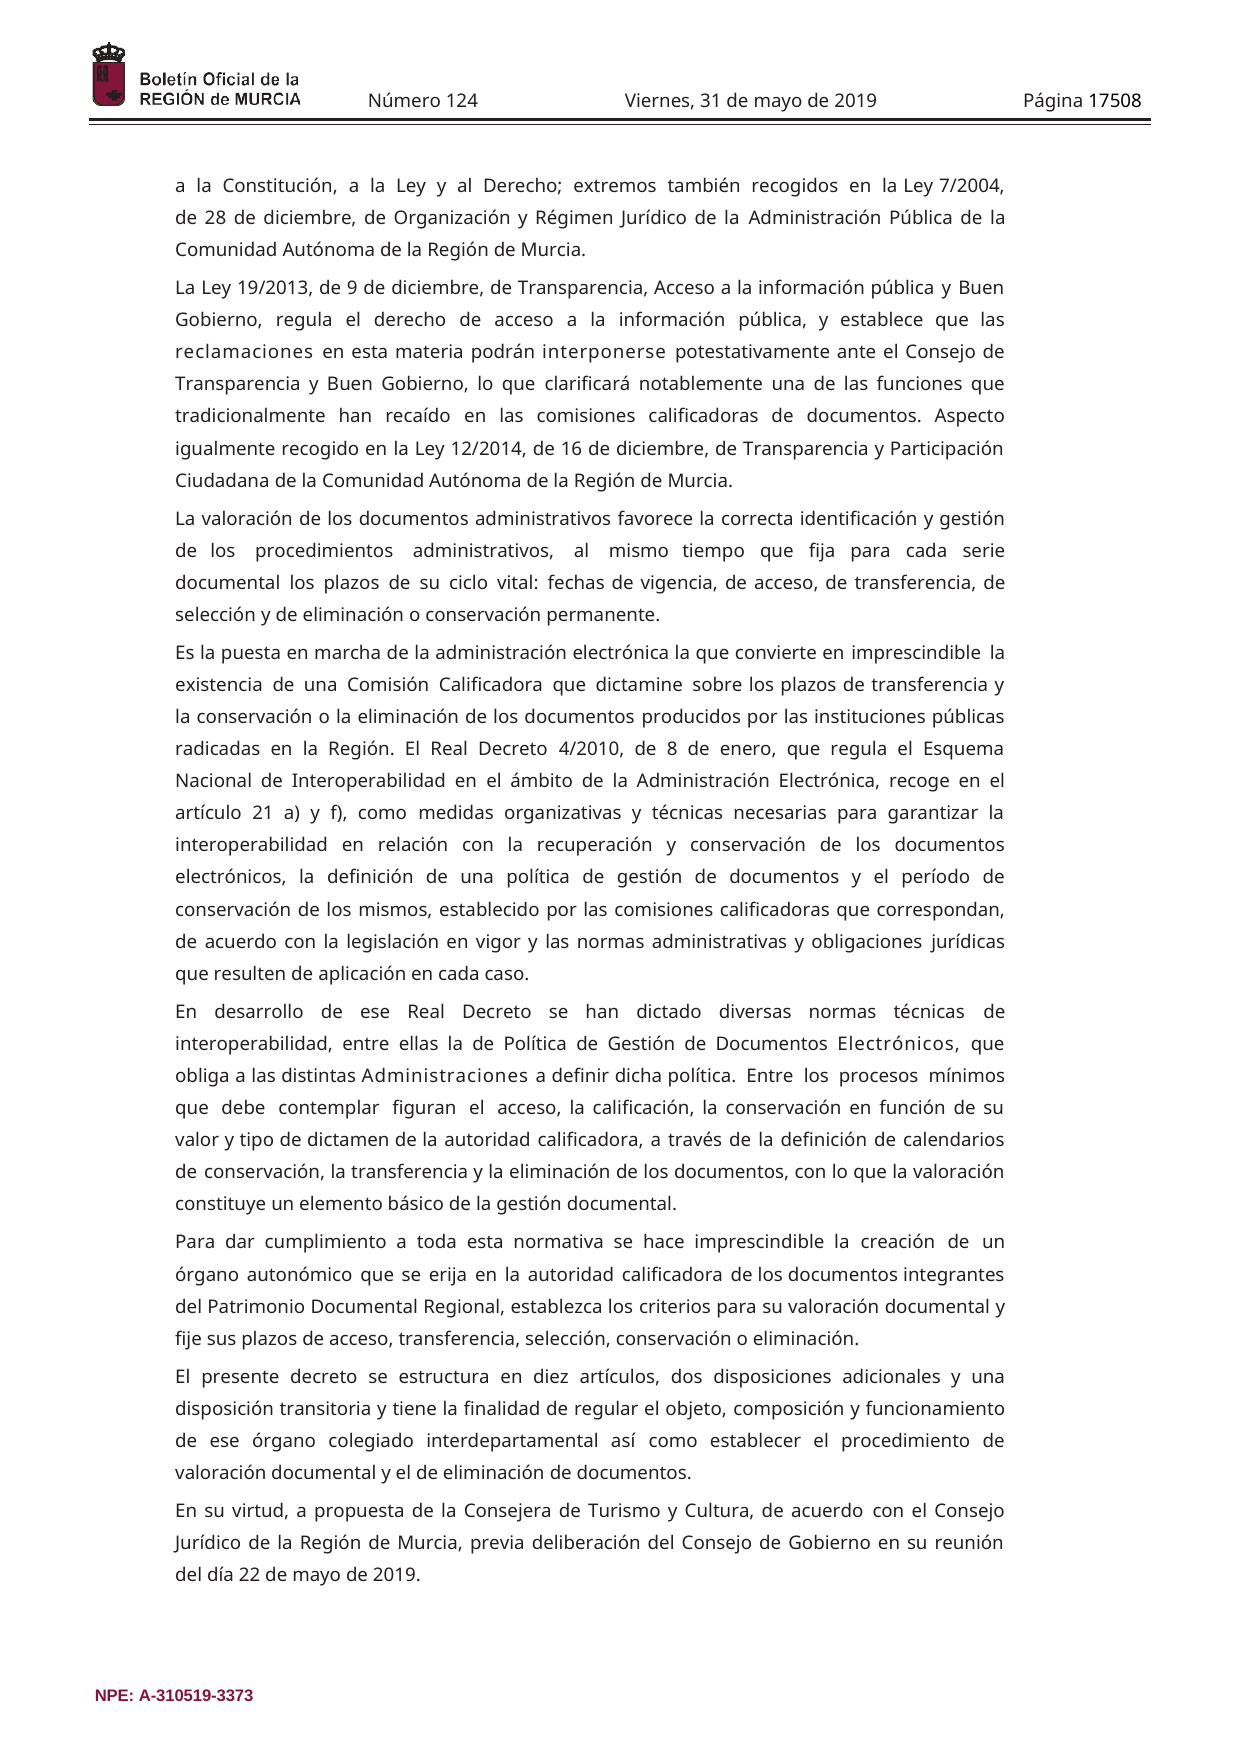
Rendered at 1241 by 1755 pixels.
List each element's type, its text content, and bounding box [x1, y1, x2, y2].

text Para dar cumplimiento a toda esta normativa se hace imprescindible la creación de un órgano autonómico que se erija en la autoridad calificadora de los documentos integrantes del Patrimonio Documental Regional, establezca los criterios para su valoración documental y fije sus plazos de acceso, transferencia, selección, conservación o eliminación. [175, 1229, 1005, 1351]
text En su virtud, a propuesta de la Consejera de Turismo y Cultura, de acuerdo con el Consejo Jurídico de la Región de Murcia, previa deliberación del Consejo de Gobierno en su reunión del día 22 de mayo de 2019. [175, 1497, 1005, 1587]
text Es la puesta en marcha de la administración electrónica la que convierte en imprescindible la existencia de una Comisión Calificadora que dictamine sobre los plazos de transferencia y la conservación o la eliminación de los documentos producidos por las instituciones públicas radicadas en la Región. El Real Decreto 4/2010, de 8 de enero, que regula el Esquema Nacional de Interoperabilidad en el ámbito de la Administración Electrónica, recoge en el artículo 21 a) y f), como medidas organizativas y técnicas necesarias para garantizar la interoperabilidad en relación con la recuperación y conservación de los documentos electrónicos, la definición de una política de gestión de documentos y el período de conservación de los mismos, establecido por las comisiones calificadoras que correspondan, de acuerdo con la legislación en vigor y las normas administrativas y obligaciones jurídicas que resulten de aplicación en cada caso. [175, 639, 1005, 986]
text La valoración de los documentos administrativos favorece la correcta identificación y gestión de los procedimientos administrativos, al mismo tiempo que fija para cada serie documental los plazos de su ciclo vital: fechas de vigencia, de acceso, de transferencia, de selección y de eliminación o conservación permanente. [175, 505, 1005, 627]
text La Ley 19/2013, de 9 de diciembre, de Transparencia, Acceso a la información pública y Buen Gobierno, regula el derecho de acceso a la información pública, y establece que las reclamaciones en esta materia podrán interponerse potestativamente ante el Consejo de Transparencia y Buen Gobierno, lo que clarificará notablemente una de las funciones que tradicionalmente han recaído en las comisiones calificadoras de documentos. Aspecto igualmente recogido en la Ley 12/2014, de 16 de diciembre, de Transparencia y Participación Ciudadana de la Comunidad Autónoma de la Región de Murcia. [175, 274, 1005, 492]
text a la Constitución, a la Ley y al Derecho; extremos también recogidos en la Ley 7/2004, de 28 de diciembre, de Organización y Régimen Jurídico de la Administración Pública de la Comunidad Autónoma de la Región de Murcia. [175, 172, 1005, 262]
text El presente decreto se estructura en diez artículos, dos disposiciones adicionales y una disposición transitoria y tiene la finalidad de regular el objeto, composición y funcionamiento de ese órgano colegiado interdepartamental así como establecer el procedimiento de valoración documental y el de eliminación de documentos. [175, 1363, 1005, 1485]
text En desarrollo de ese Real Decreto se han dictado diversas normas técnicas de interoperabilidad, entre ellas la de Política de Gestión de Documentos Electrónicos, que obliga a las distintas Administraciones a definir dicha política. Entre los procesos mínimos que debe contemplar figuran el acceso, la calificación, la conservación en función de su valor y tipo de dictamen de la autoridad calificadora, a través de la definición de calendarios de conservación, la transferencia y la eliminación de los documentos, con lo que la valoración constituye un elemento básico de la gestión documental. [175, 998, 1005, 1216]
